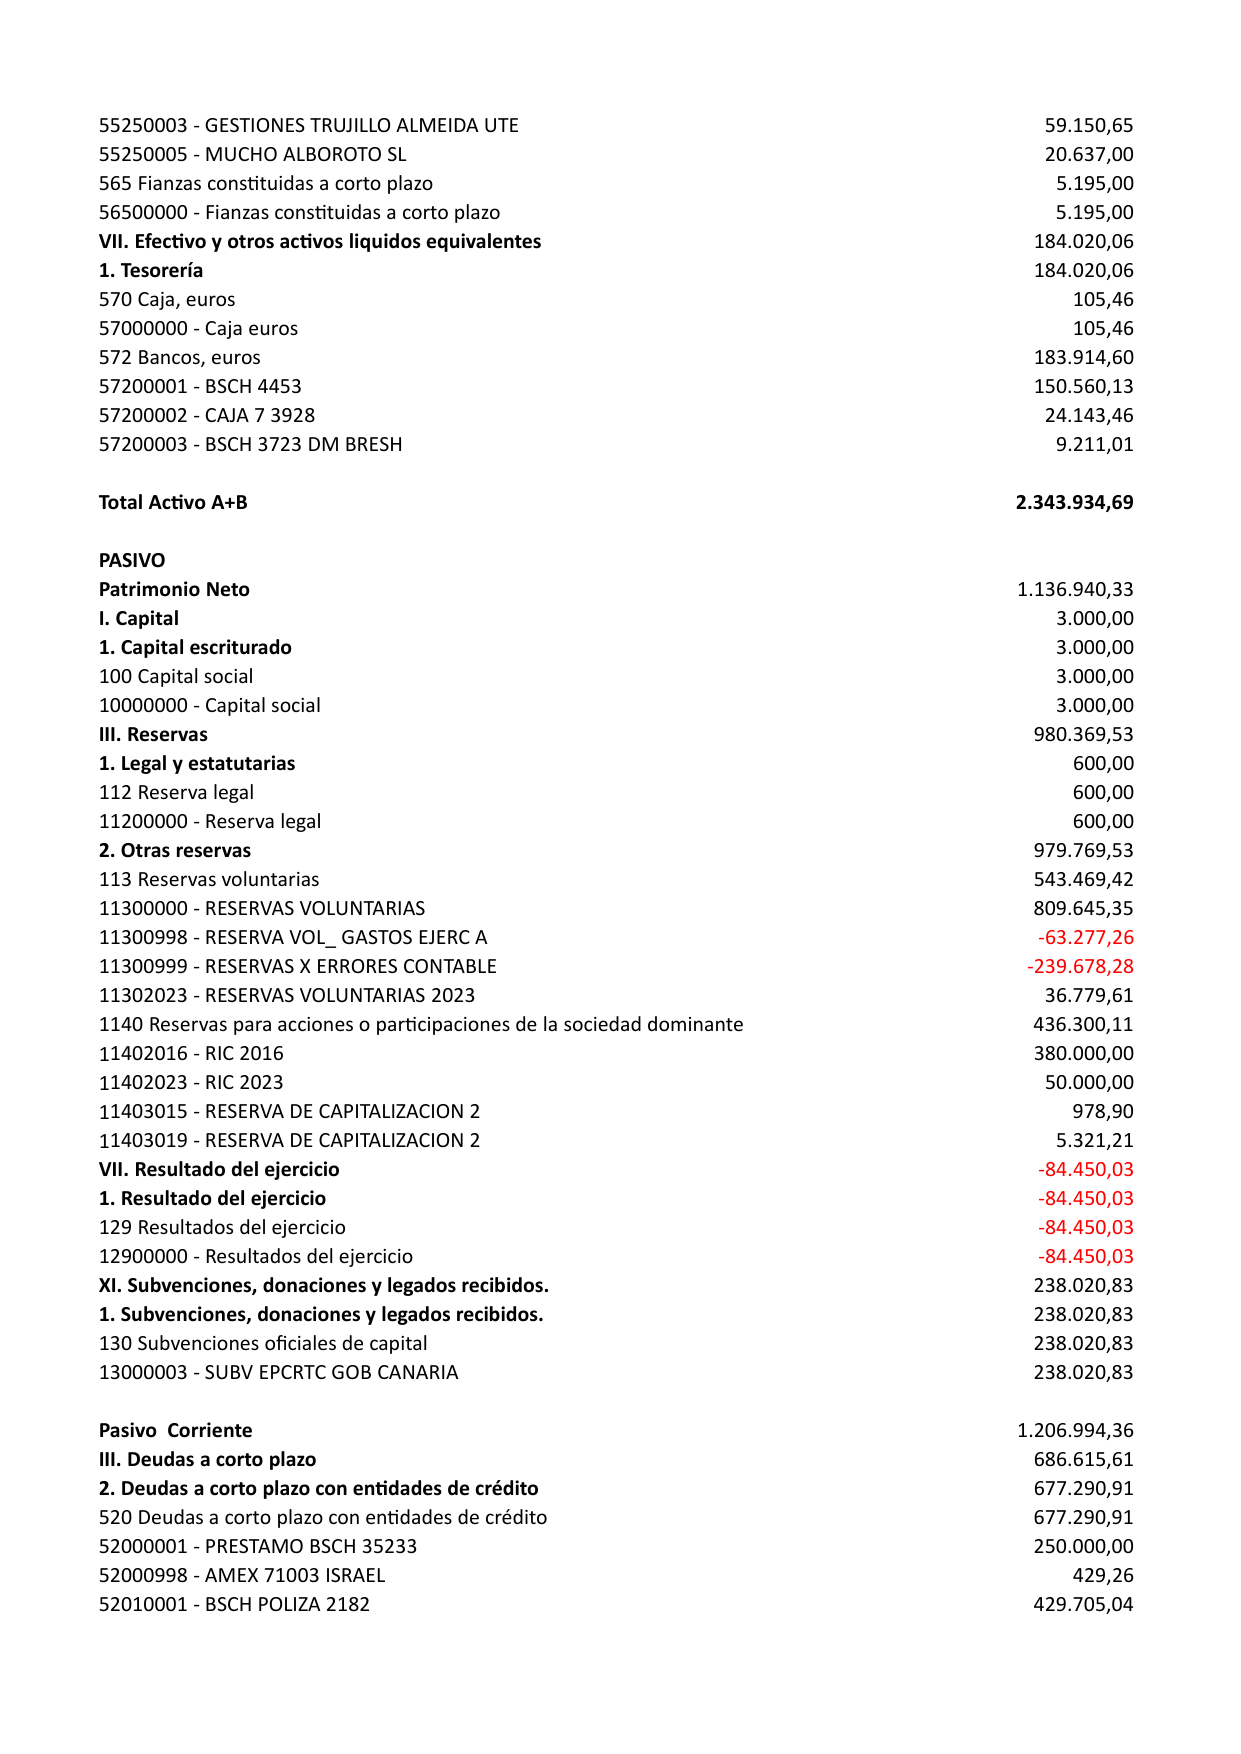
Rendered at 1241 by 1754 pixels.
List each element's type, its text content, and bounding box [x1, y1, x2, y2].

text 1 [98, 256, 109, 283]
text 2900000 - Resultados del ejercicio [109, 1242, 440, 1269]
text 1 [98, 1098, 109, 1124]
text 5 [98, 1561, 109, 1588]
text -84.450,03 [1038, 1213, 1159, 1240]
text 150.560,13 [1033, 372, 1159, 399]
text 5 [98, 111, 109, 138]
text 1402016 - RIC 2016 [109, 1039, 769, 1066]
text 105,46 [1073, 285, 1159, 312]
text 24.143,46 [1044, 401, 1159, 428]
text 1403019 - RESERVA DE CAPITALIZACION 2 [109, 1126, 769, 1153]
text 1300000 - RESERVAS VOLUNTARIAS [109, 894, 769, 921]
text 1 [98, 1329, 109, 1356]
text 184.020,06 [1033, 256, 1159, 283]
text 7200003 - BSCH 3723 DM BRESH [109, 430, 428, 457]
text 29 Resultados del ejercicio [109, 1213, 440, 1240]
text 30 Subvenciones oficiales de capital [109, 1329, 570, 1356]
text . Otras reservas [109, 836, 347, 863]
text 5 [98, 198, 109, 225]
text 0000000 - Capital social [109, 691, 346, 718]
text 5250005 - MUCHO ALBOROTO SL [109, 140, 546, 167]
text 1300998 - RESERVA VOL_ GASTOS EJERC A [109, 923, 769, 950]
text 5 [98, 430, 109, 457]
text 2010001 - BSCH POLIZA 2182 [109, 1590, 574, 1617]
text 105,46 [1073, 314, 1159, 341]
text 429,26 [1073, 1561, 1159, 1588]
text -84.450,03 [1038, 1155, 1159, 1182]
text 5 [98, 169, 109, 196]
text 1 [98, 807, 109, 834]
text 36.779,61 [1044, 981, 1159, 1008]
text 1 [98, 1039, 109, 1066]
text 238.020,83 [1033, 1271, 1159, 1298]
text 5 [98, 1532, 109, 1559]
text 20 Deudas a corto plazo con entidades de crédito [109, 1503, 574, 1530]
text 5 [98, 1590, 109, 1617]
text 3.000,00 [1056, 662, 1159, 689]
text 1 [98, 923, 109, 950]
text . Tesorería [109, 256, 261, 283]
text 1 [98, 1213, 109, 1240]
text 5.195,00 [1056, 169, 1159, 196]
text 5 [98, 372, 109, 399]
text -84.450,03 [1038, 1242, 1159, 1269]
text 1 [98, 865, 109, 892]
text 2 [98, 836, 109, 863]
text 9.211,01 [1056, 430, 1159, 457]
text 600,00 [1073, 749, 1159, 776]
text VII. Efectivo y otros activos liquidos equivalentes [98, 227, 569, 254]
text . Capital escriturado [109, 633, 346, 660]
text -239.678,28 [1027, 952, 1159, 979]
text 184.020,06 [1033, 227, 1159, 254]
text 436.300,11 [1033, 1010, 1159, 1037]
text 1300999 - RESERVAS X ERRORES CONTABLE [109, 952, 769, 979]
text 2.343.934,69 [1016, 488, 1159, 515]
text . Subvenciones, donaciones y legados recibidos. [109, 1300, 570, 1327]
text 00 Capital social [109, 662, 346, 689]
text 600,00 [1073, 778, 1159, 805]
text 7000000 - Caja euros [109, 314, 428, 341]
text 3.000,00 [1056, 691, 1159, 718]
text 380.000,00 [1033, 1039, 1159, 1066]
text 2000998 - AMEX 71003 ISRAEL [109, 1561, 574, 1588]
text VII. Resultado del ejercicio [98, 1155, 365, 1182]
text 2000001 - PRESTAMO BSCH 35233 [109, 1532, 574, 1559]
text 5 [98, 401, 109, 428]
text 1 [98, 778, 109, 805]
text 1 [98, 952, 109, 979]
text 1 [98, 749, 109, 776]
text 3.000,00 [1056, 633, 1159, 660]
text 238.020,83 [1033, 1300, 1159, 1327]
text 238.020,83 [1033, 1358, 1159, 1385]
text 1302023 - RESERVAS VOLUNTARIAS 2023 [109, 981, 769, 1008]
text 6500000 - Fianzas constituidas a corto plazo [109, 198, 546, 225]
text 183.914,60 [1033, 343, 1159, 370]
text 686.615,61 [1033, 1445, 1159, 1472]
text 250.000,00 [1033, 1532, 1159, 1559]
text 1 [98, 1358, 109, 1385]
text 543.469,42 [1033, 865, 1159, 892]
text PASIVO [98, 546, 193, 573]
text 59.150,65 [1044, 111, 1159, 138]
text 1 [98, 1010, 109, 1037]
text 140 Reservas para acciones o participaciones de la sociedad dominante [109, 1010, 769, 1037]
text 20.637,00 [1044, 140, 1159, 167]
text 3000003 - SUBV EPCRTC GOB CANARIA [109, 1358, 570, 1385]
text 50.000,00 [1045, 1068, 1159, 1095]
text . Resultado del ejercicio [109, 1184, 440, 1211]
text 429.705,04 [1033, 1590, 1159, 1617]
text 7200002 - CAJA 7 3928 [109, 401, 428, 428]
text Patrimonio Neto [98, 575, 276, 602]
text 5 [98, 1503, 109, 1530]
text 3.000,00 [1056, 604, 1159, 631]
text 677.290,91 [1033, 1503, 1159, 1530]
text Pasivo Corriente [98, 1416, 342, 1443]
text 5 [98, 343, 109, 370]
text . Deudas a corto plazo con entidades de crédito [109, 1474, 574, 1501]
text 1 [98, 1300, 109, 1327]
text -84.450,03 [1038, 1184, 1159, 1211]
text 5 [98, 285, 109, 312]
text XI. Subvenciones, donaciones y legados recibidos. [98, 1271, 576, 1298]
text -63.277,26 [1038, 923, 1159, 950]
text 600,00 [1073, 807, 1159, 834]
text 677.290,91 [1033, 1474, 1159, 1501]
text 5 [98, 314, 109, 341]
text 5250003 - GESTIONES TRUJILLO ALMEIDA UTE [109, 111, 546, 138]
text 1 [98, 662, 109, 689]
text I. Capital [98, 604, 276, 631]
text 65 Fianzas constituidas a corto plazo [109, 169, 546, 196]
text 1 [98, 1184, 109, 1211]
text 1 [98, 691, 109, 718]
text 5.195,00 [1056, 198, 1159, 225]
text 238.020,83 [1033, 1329, 1159, 1356]
text 1 [98, 894, 109, 921]
text III. Reservas [98, 720, 233, 747]
text 980.369,53 [1033, 720, 1159, 747]
text 5.321,21 [1056, 1126, 1159, 1153]
text 7200001 - BSCH 4453 [109, 372, 428, 399]
text 809.645,35 [1033, 894, 1159, 921]
text 1.136.940,33 [1017, 575, 1159, 602]
text 1 [98, 1242, 109, 1269]
text 1 [98, 633, 109, 660]
text 1 [98, 1068, 109, 1095]
text 1 [98, 981, 109, 1008]
text 1.206.994,36 [1017, 1416, 1159, 1443]
text 1200000 - Reserva legal [109, 807, 347, 834]
text 979.769,53 [1033, 836, 1159, 863]
text 1403015 - RESERVA DE CAPITALIZACION 2 [109, 1097, 769, 1124]
text 1 [98, 1127, 109, 1153]
text 72 Bancos, euros [109, 343, 428, 370]
text 70 Caja, euros [109, 285, 261, 312]
text Total Activo A+B [98, 488, 275, 515]
text 978,90 [1072, 1097, 1159, 1124]
text III. Deudas a corto plazo [98, 1445, 342, 1472]
text . Legal y estatutarias [109, 749, 347, 776]
text 13 Reservas voluntarias [109, 865, 345, 892]
text 12 Reserva legal [109, 778, 347, 805]
text 5 [98, 140, 109, 167]
text 2 [98, 1474, 109, 1501]
text 1402023 - RIC 2023 [109, 1068, 769, 1095]
